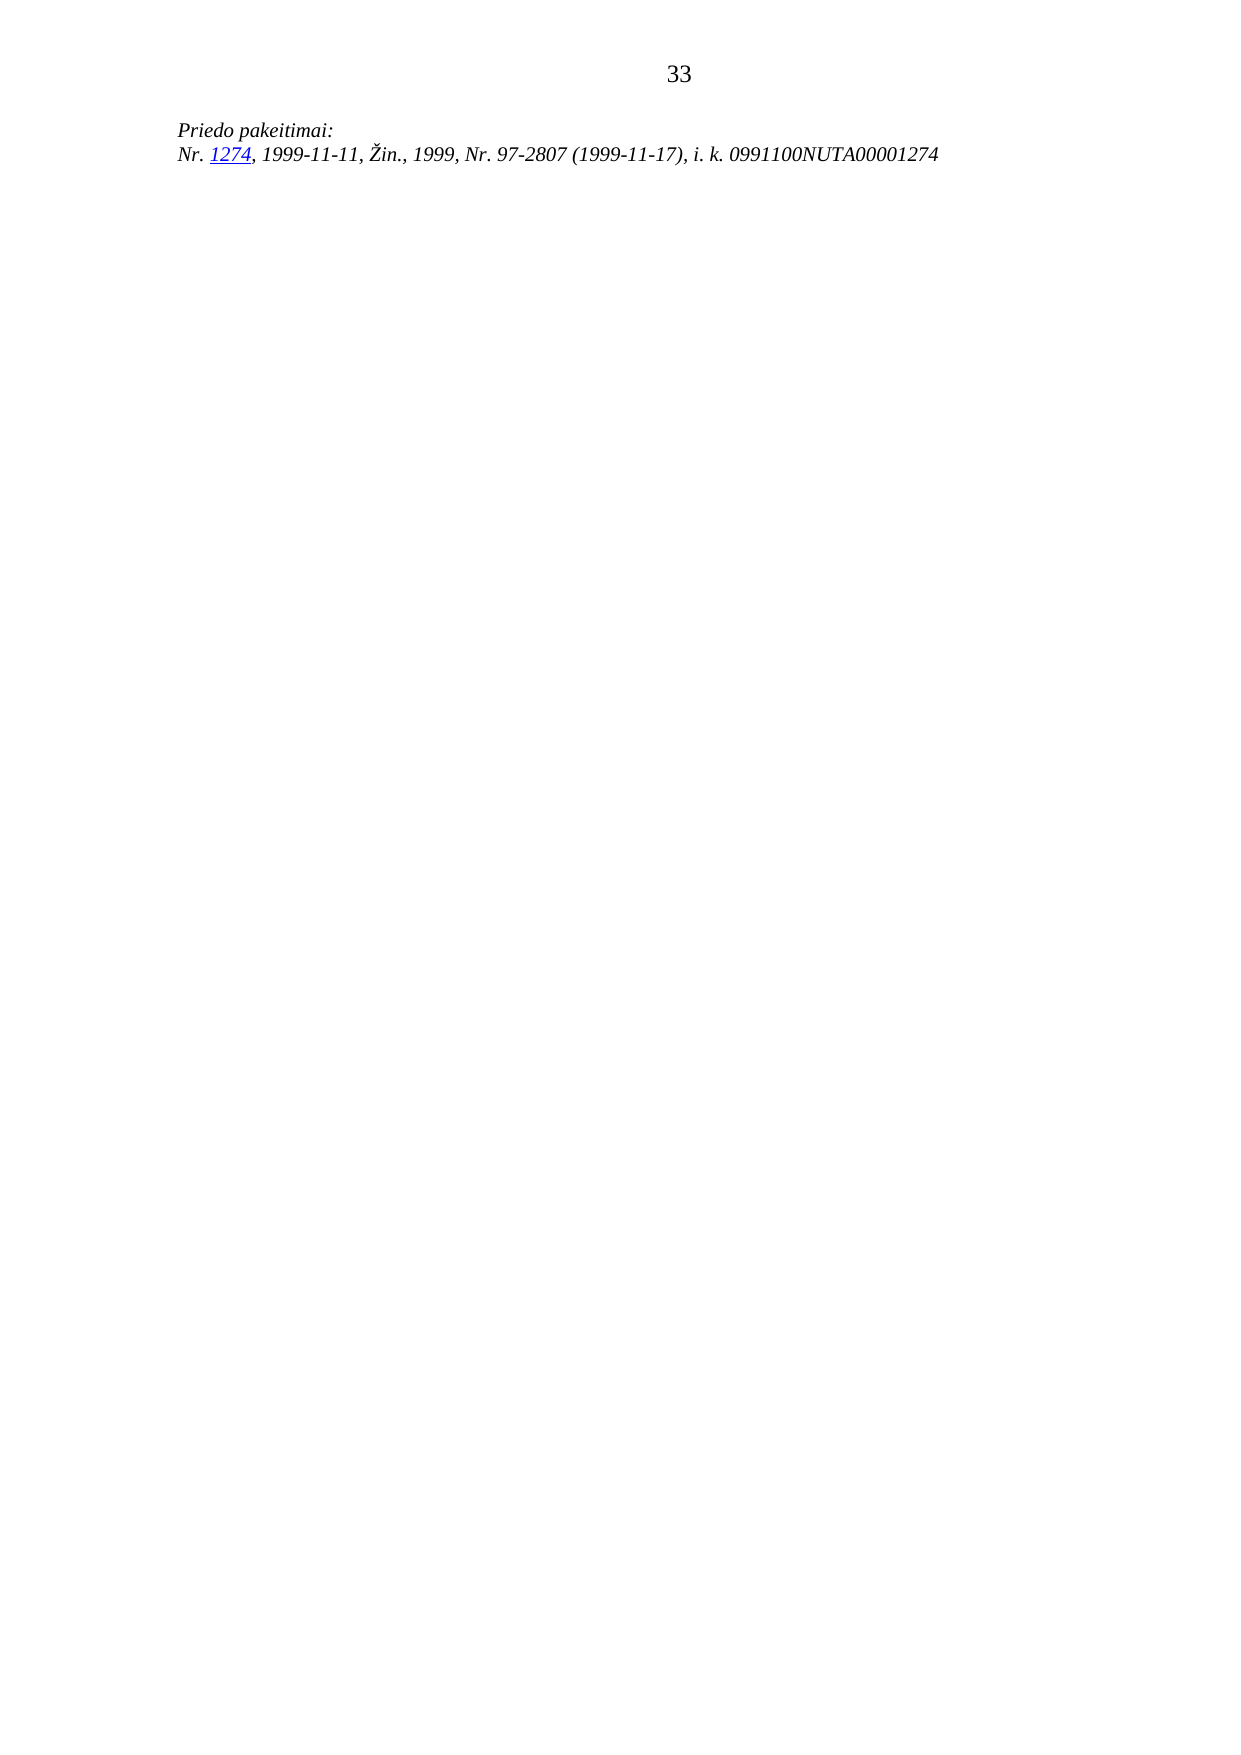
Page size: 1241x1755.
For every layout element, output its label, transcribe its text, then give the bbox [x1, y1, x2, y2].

text Priedo pakeitimai: [177, 118, 1181, 142]
text Nr. 1274, 1999-11-11, Žin., 1999, Nr. 97-2807 (1999-11-17), i. k. 0991100NUTA00001274 [177, 142, 1181, 166]
